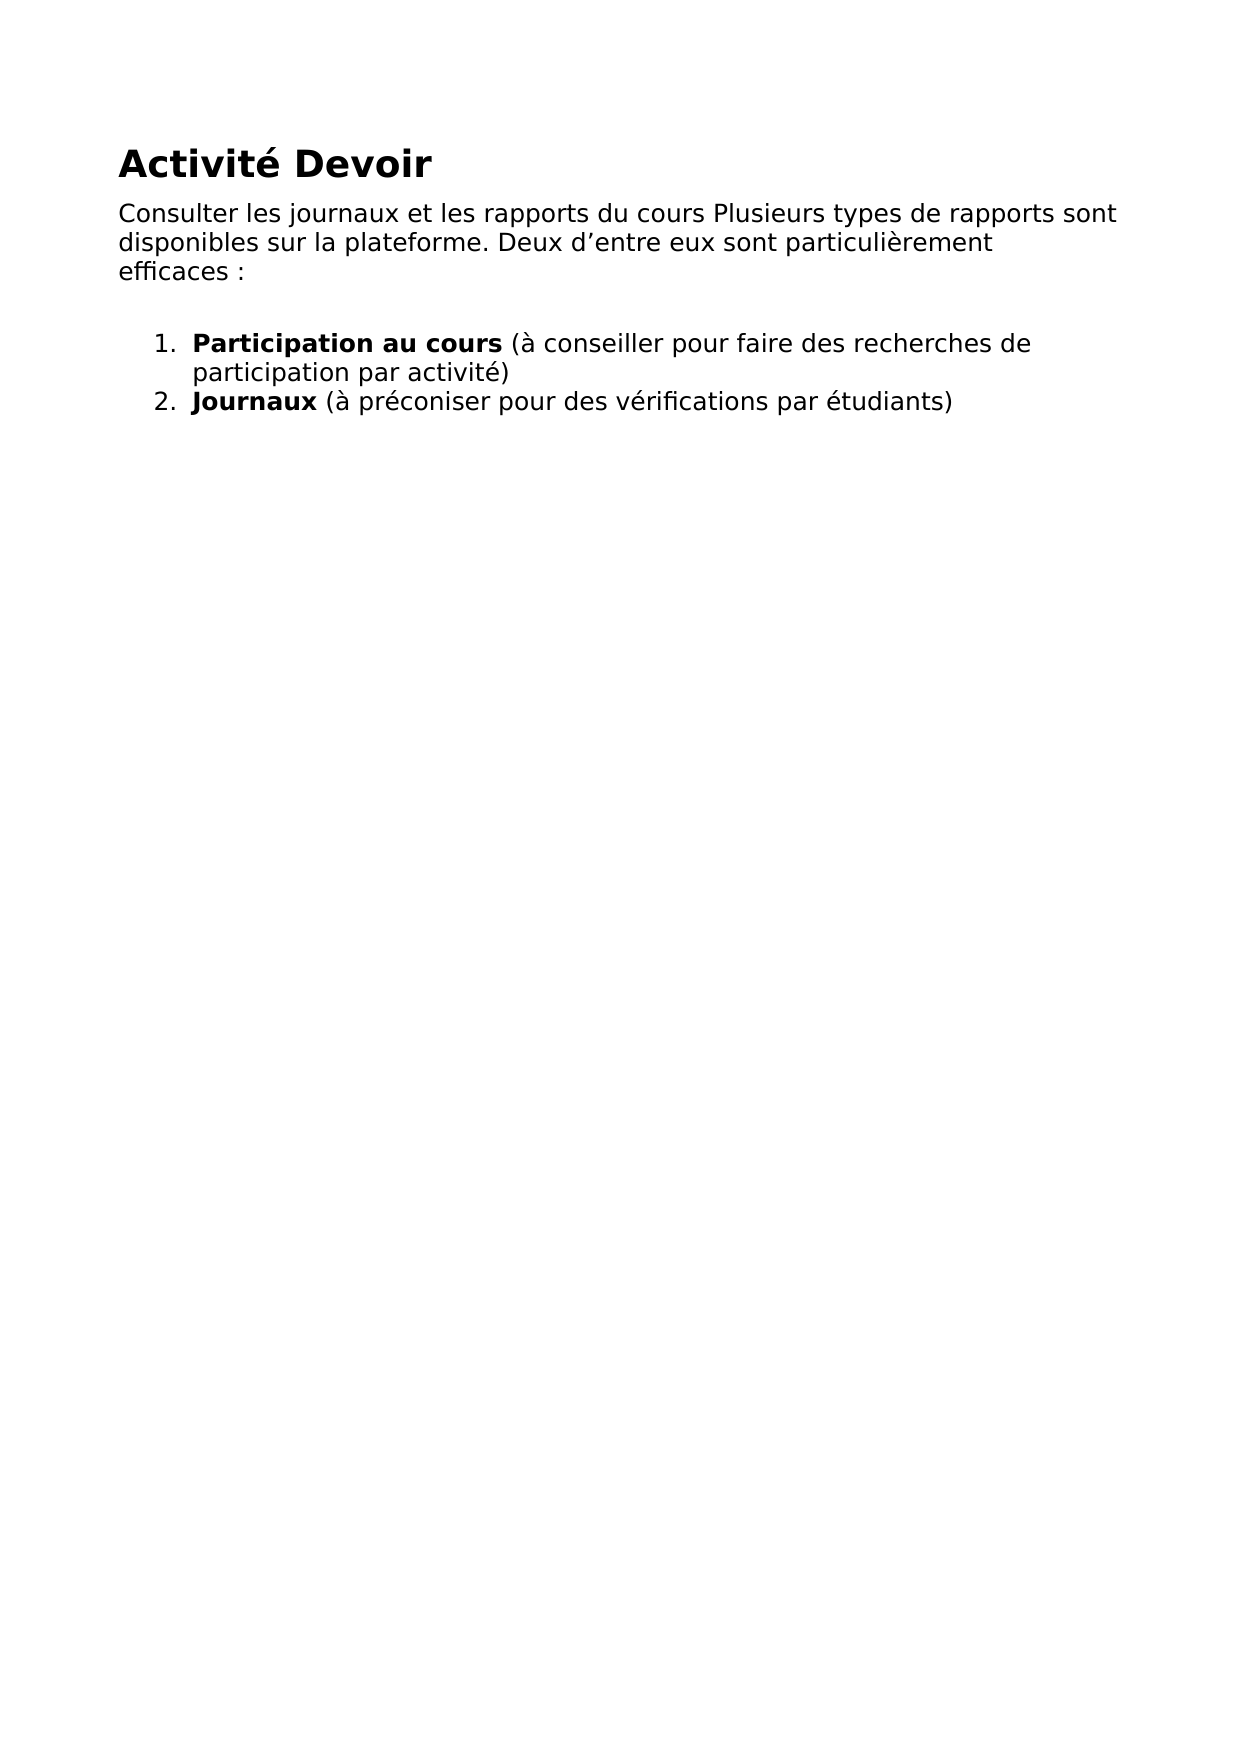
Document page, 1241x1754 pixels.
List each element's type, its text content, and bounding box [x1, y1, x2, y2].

subtitle Activité Devoir [118, 143, 1122, 187]
text Consulter les journaux et les rapports du cours Plusieurs types de rapports sont disponibles sur la plateforme. Deux d’entre eux sont particulièrement efficaces : [118, 199, 1122, 287]
list Participation au cours (à conseiller pour faire des recherches de participation par activité) [177, 329, 1122, 387]
list Journaux (à préconiser pour des vérifications par étudiants) [177, 387, 1122, 416]
